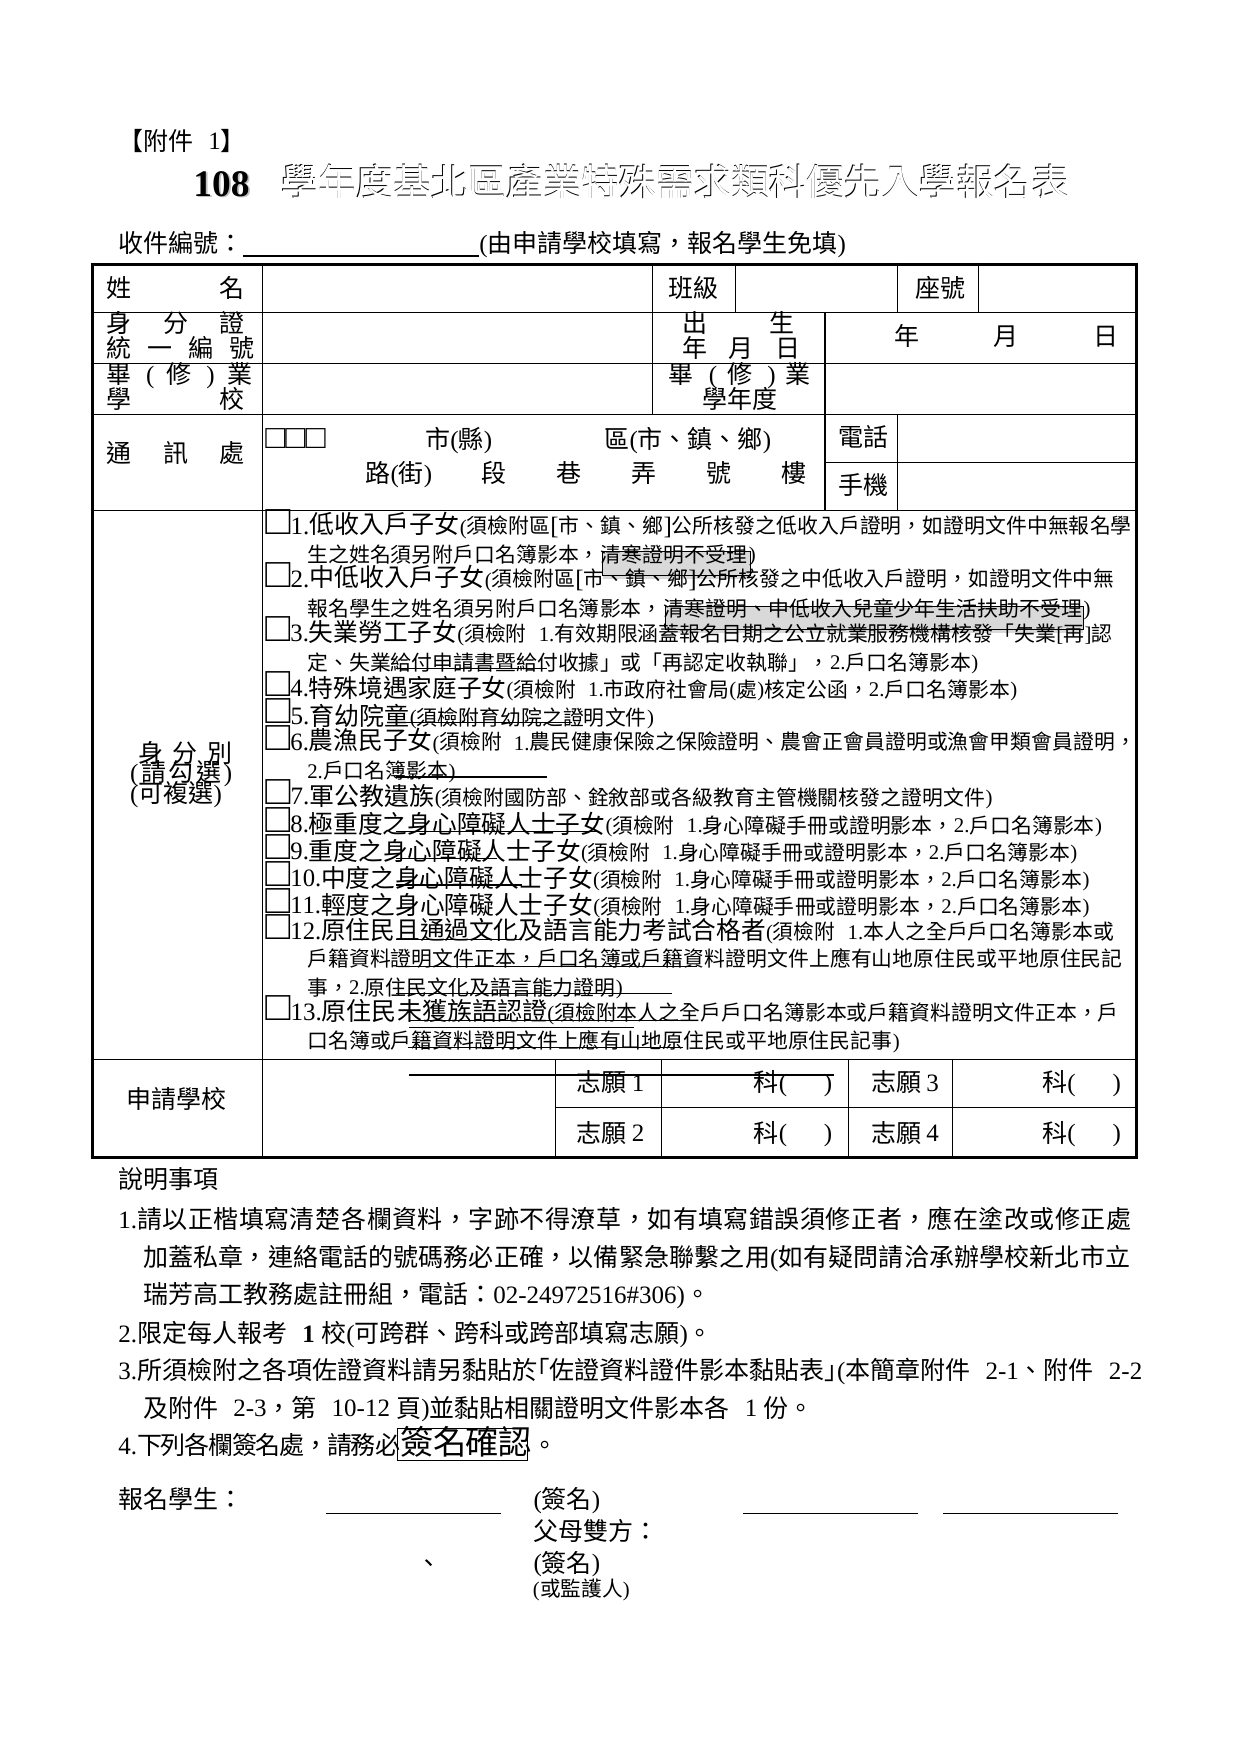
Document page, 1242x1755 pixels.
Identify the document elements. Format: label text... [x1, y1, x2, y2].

table_header [263, 266, 652, 312]
text 4.下列各欄簽名處，請務必簽名確認。 [118, 1422, 1160, 1461]
table_cell 科( ) [662, 1108, 848, 1156]
table_cell [263, 1060, 555, 1156]
table_cell 志願3 [849, 1060, 952, 1107]
text 說明事項 [118, 1161, 1160, 1196]
text 3.所須檢附之各項佐證資料請另黏貼於｢佐證資料證件影本黏貼表｣(本簡章附件 2-1、附件 2-2 [118, 1347, 1160, 1384]
table_cell 申請學校 [94, 1060, 262, 1156]
text 2.限定每人報考 1 校(可跨群、跨科或跨部填寫志願)。 [118, 1311, 1160, 1347]
table_cell [898, 415, 1135, 462]
table_cell 畢 ( 修 ) 業 學 校 [94, 364, 262, 414]
text 108 學年度基北區產業特殊需求類科優先入學報名表 [193, 156, 1160, 207]
table_header [979, 266, 1135, 312]
table_cell 畢 ( 修 ) 業 學年度 [653, 364, 824, 414]
table_cell 通 訊 處 [94, 415, 262, 510]
table_cell 科( ) [953, 1108, 1135, 1156]
text 報名學生： (簽名) 父母雙方： 、 (簽名) [118, 1482, 1160, 1577]
table_cell 年 月 日 [826, 313, 1135, 363]
table_cell 科( ) [953, 1060, 1135, 1107]
table_header [736, 266, 897, 312]
table_cell [263, 313, 652, 363]
table_cell 手機 [826, 463, 897, 510]
table_cell 志願1 [556, 1076, 661, 1107]
table_cell 電話 [826, 415, 897, 462]
table_header 班級 [653, 266, 735, 312]
table_cell 志願2 [556, 1108, 661, 1156]
table_cell □□□ 市(縣) 區(市、鎮、鄉) 路(街) 段 巷 弄 號 樓 [263, 415, 824, 510]
text 1.請以正楷填寫清楚各欄資料，字跡不得潦草，如有填寫錯誤須修正者，應在塗改或修正處 加蓋私章，連絡電話的號碼務必正確，以備緊急聯繫之用(如有疑問請洽承辦學校新北市立 瑞芳高工教務處註冊組，電話：02-24972516#306)。 [118, 1199, 1131, 1311]
text 收件編號： (由申請學校填寫，報名學生免填) [118, 218, 1160, 256]
text 【附件 1】 [118, 119, 1160, 155]
table_cell [898, 463, 1135, 510]
table_cell □1.低收入戶子女(須檢附區[市、鎮、鄉]公所核發之低收入戶證明，如證明文件中無報名學 生之姓名須另附戶口名簿影本，清寒證明不受理) □2.中低收入戶子女(須檢附區[市、鎮、鄉]公所核發之中低收入戶證明，如證明文件中無 報名學生之姓名須另附戶口名簿影本，清寒證明、中低收入兒童少年生活扶助不受理) □3.失業勞工子女(須檢附 1.有效期限涵蓋報名日期之公立就業服務機構核發「失業[再]認 定、失業給付申請書暨給付收據」或「再認定收執聯」，2.戶口名簿影本) □4.特殊境遇家庭子女(須檢附 1.市政府社會局(處)核定公函，2.戶口名簿影本) □5.育幼院童(須檢附育幼院之證明文件) □6.農漁民子女(須檢附 1.農民健康保險之保險證明、農會正會員證明或漁會甲類會員證明， 2.戶口名簿影本) □7.軍公教遺族(須檢附國防部、銓敘部或各級教育主管機關核發之證明文件) □8.極重度之身心障礙人士子女(須檢附 1.身心障礙手冊或證明影本，2.戶口名簿影本) □9.重度之身心障礙人士子女(須檢附 1.身心障礙手冊或證明影本，2.戶口名簿影本) □10.中度之身心障礙人士子女(須檢附 1.身心障礙手冊或證明影本，2.戶口名簿影本) □11.輕度之身心障礙人士子女(須檢附 1.身心障礙手冊或證明影本，2.戶口名簿影本) □12.原住民且通過文化及語言能力考試合格者(須檢附 1.本人之全戶戶口名簿影本或 戶籍資料證明文件正本，戶口名簿或戶籍資料證明文件上應有山地原住民或平地原住民記 事，2.原住民文化及語言能力證明) □13.原住民未獲族語認證(須檢附本人之全戶戶口名簿影本或戶籍資料證明文件正本，戶 口名簿或戶籍資料證明文件上應有山地原住民或平地原住民記事) [263, 511, 1135, 1059]
table_cell [263, 364, 652, 414]
text 及附件 2-3，第 10-12 頁)並黏貼相關證明文件影本各 1 份。 [143, 1384, 1160, 1422]
table_cell 志願4 [849, 1108, 952, 1156]
table_cell 身 分 證 統 一 編 號 [94, 313, 262, 363]
table_cell 出 生 年 月 日 [653, 313, 824, 363]
table_cell [826, 364, 1135, 414]
table_header 座號 [898, 266, 978, 312]
table_cell 科( ) [662, 1060, 848, 1107]
table_cell 身分別 (請勾選) (可複選) [94, 511, 262, 1059]
text (或監護人) [527, 1577, 635, 1601]
table_cell [556, 1060, 661, 1074]
table_header 姓 名 [94, 266, 262, 312]
